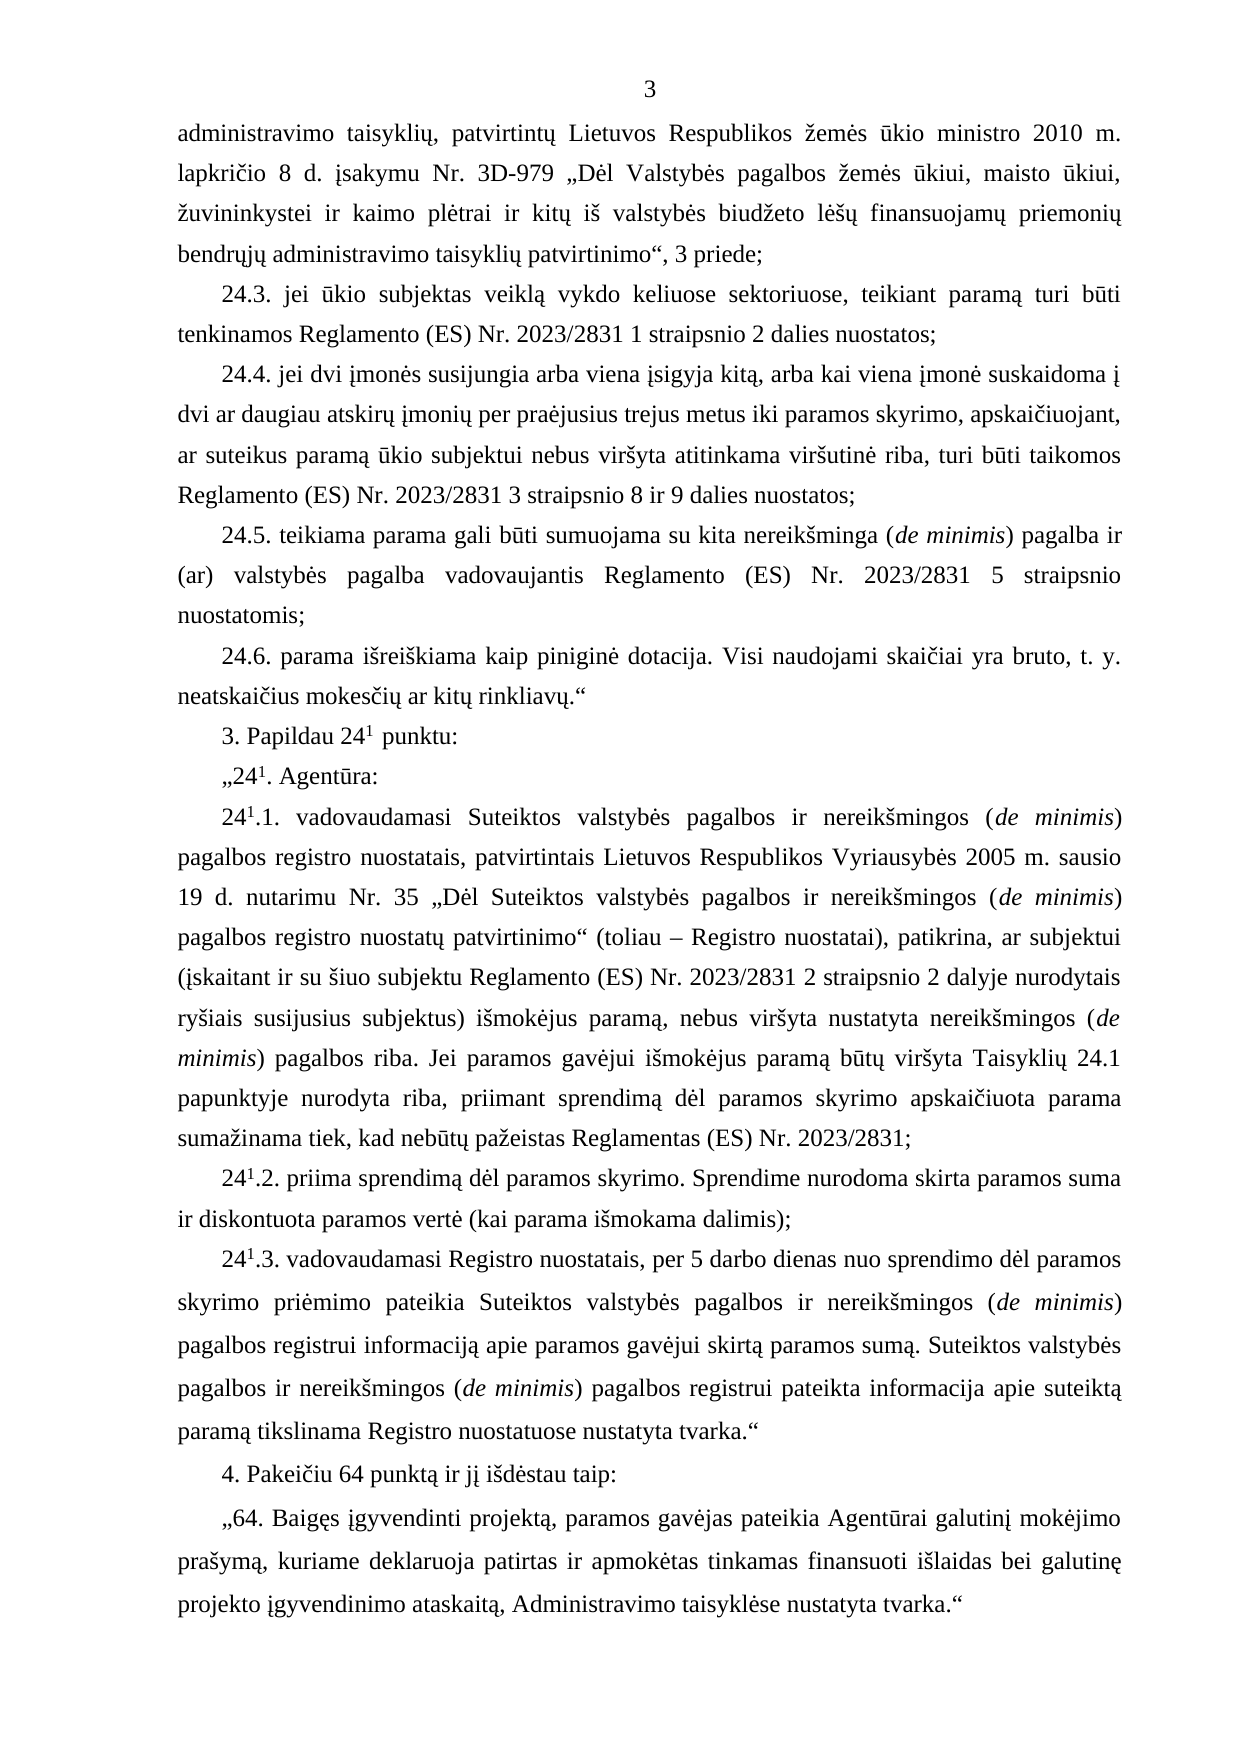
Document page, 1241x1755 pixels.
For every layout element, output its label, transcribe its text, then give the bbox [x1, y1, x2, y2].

text 4. Pakeičiu 64 punktą ir jį išdėstau taip: [177, 1459, 1122, 1488]
text 241.1. vadovaudamasi Suteiktos valstybės pagalbos ir nereikšmingos (de minimis) pagalbos registro nuostatais, patvirtintais Lietuvos Respublikos Vyriausybės 2005 m. sausio 19 d. nutarimu Nr. 35 „Dėl Suteiktos valstybės pagalbos ir nereikšmingos (de minimis) pagalbos registro nuostatų patvirtinimo“ (toliau – Registro nuostatai), patikrina, ar subjektui (įskaitant ir su šiuo subjektu Reglamento (ES) Nr. 2023/2831 2 straipsnio 2 dalyje nurodytais ryšiais susijusius subjektus) išmokėjus paramą, nebus viršyta nustatyta nereikšmingos (de minimis) pagalbos riba. Jei paramos gavėjui išmokėjus paramą būtų viršyta Taisyklių 24.1 papunktyje nurodyta riba, priimant sprendimą dėl paramos skyrimo apskaičiuota parama sumažinama tiek, kad nebūtų pažeistas Reglamentas (ES) Nr. 2023/2831; [177, 802, 1122, 1152]
text 241.2. priima sprendimą dėl paramos skyrimo. Sprendime nurodoma skirta paramos suma ir diskontuota paramos vertė (kai parama išmokama dalimis); [177, 1163, 1122, 1232]
text 241.3. vadovaudamasi Registro nuostatais, per 5 darbo dienas nuo sprendimo dėl paramos skyrimo priėmimo pateikia Suteiktos valstybės pagalbos ir nereikšmingos (de minimis) pagalbos registrui informaciją apie paramos gavėjui skirtą paramos sumą. Suteiktos valstybės pagalbos ir nereikšmingos (de minimis) pagalbos registrui pateikta informacija apie suteiktą paramą tikslinama Registro nuostatuose nustatyta tvarka.“ [177, 1244, 1122, 1445]
text 3. Papildau 241 punktu: [177, 721, 1122, 750]
text „64. Baigęs įgyvendinti projektą, paramos gavėjas pateikia Agentūrai galutinį mokėjimo prašymą, kuriame deklaruoja patirtas ir apmokėtas tinkamas finansuoti išlaidas bei galutinę projekto įgyvendinimo ataskaitą, Administravimo taisyklėse nustatyta tvarka.“ [177, 1503, 1122, 1618]
text administravimo taisyklių, patvirtintų Lietuvos Respublikos žemės ūkio ministro 2010 m. lapkričio 8 d. įsakymu Nr. 3D-979 „Dėl Valstybės pagalbos žemės ūkiui, maisto ūkiui, žuvininkystei ir kaimo plėtrai ir kitų iš valstybės biudžeto lėšų finansuojamų priemonių bendrųjų administravimo taisyklių patvirtinimo“, 3 priede; [177, 118, 1122, 267]
text 24.6. parama išreiškiama kaip piniginė dotacija. Visi naudojami skaičiai yra bruto, t. y. neatskaičius mokesčių ar kitų rinkliavų.“ [177, 641, 1122, 710]
text 24.5. teikiama parama gali būti sumuojama su kita nereikšminga (de minimis) pagalba ir (ar) valstybės pagalba vadovaujantis Reglamento (ES) Nr. 2023/2831 5 straipsnio nuostatomis; [177, 520, 1122, 629]
text 24.4. jei dvi įmonės susijungia arba viena įsigyja kitą, arba kai viena įmonė suskaidoma į dvi ar daugiau atskirų įmonių per praėjusius trejus metus iki paramos skyrimo, apskaičiuojant, ar suteikus paramą ūkio subjektui nebus viršyta atitinkama viršutinė riba, turi būti taikomos Reglamento (ES) Nr. 2023/2831 3 straipsnio 8 ir 9 dalies nuostatos; [177, 359, 1122, 509]
text „241. Agentūra: [177, 761, 1122, 790]
text 24.3. jei ūkio subjektas veiklą vykdo keliuose sektoriuose, teikiant paramą turi būti tenkinamos Reglamento (ES) Nr. 2023/2831 1 straipsnio 2 dalies nuostatos; [177, 279, 1122, 348]
